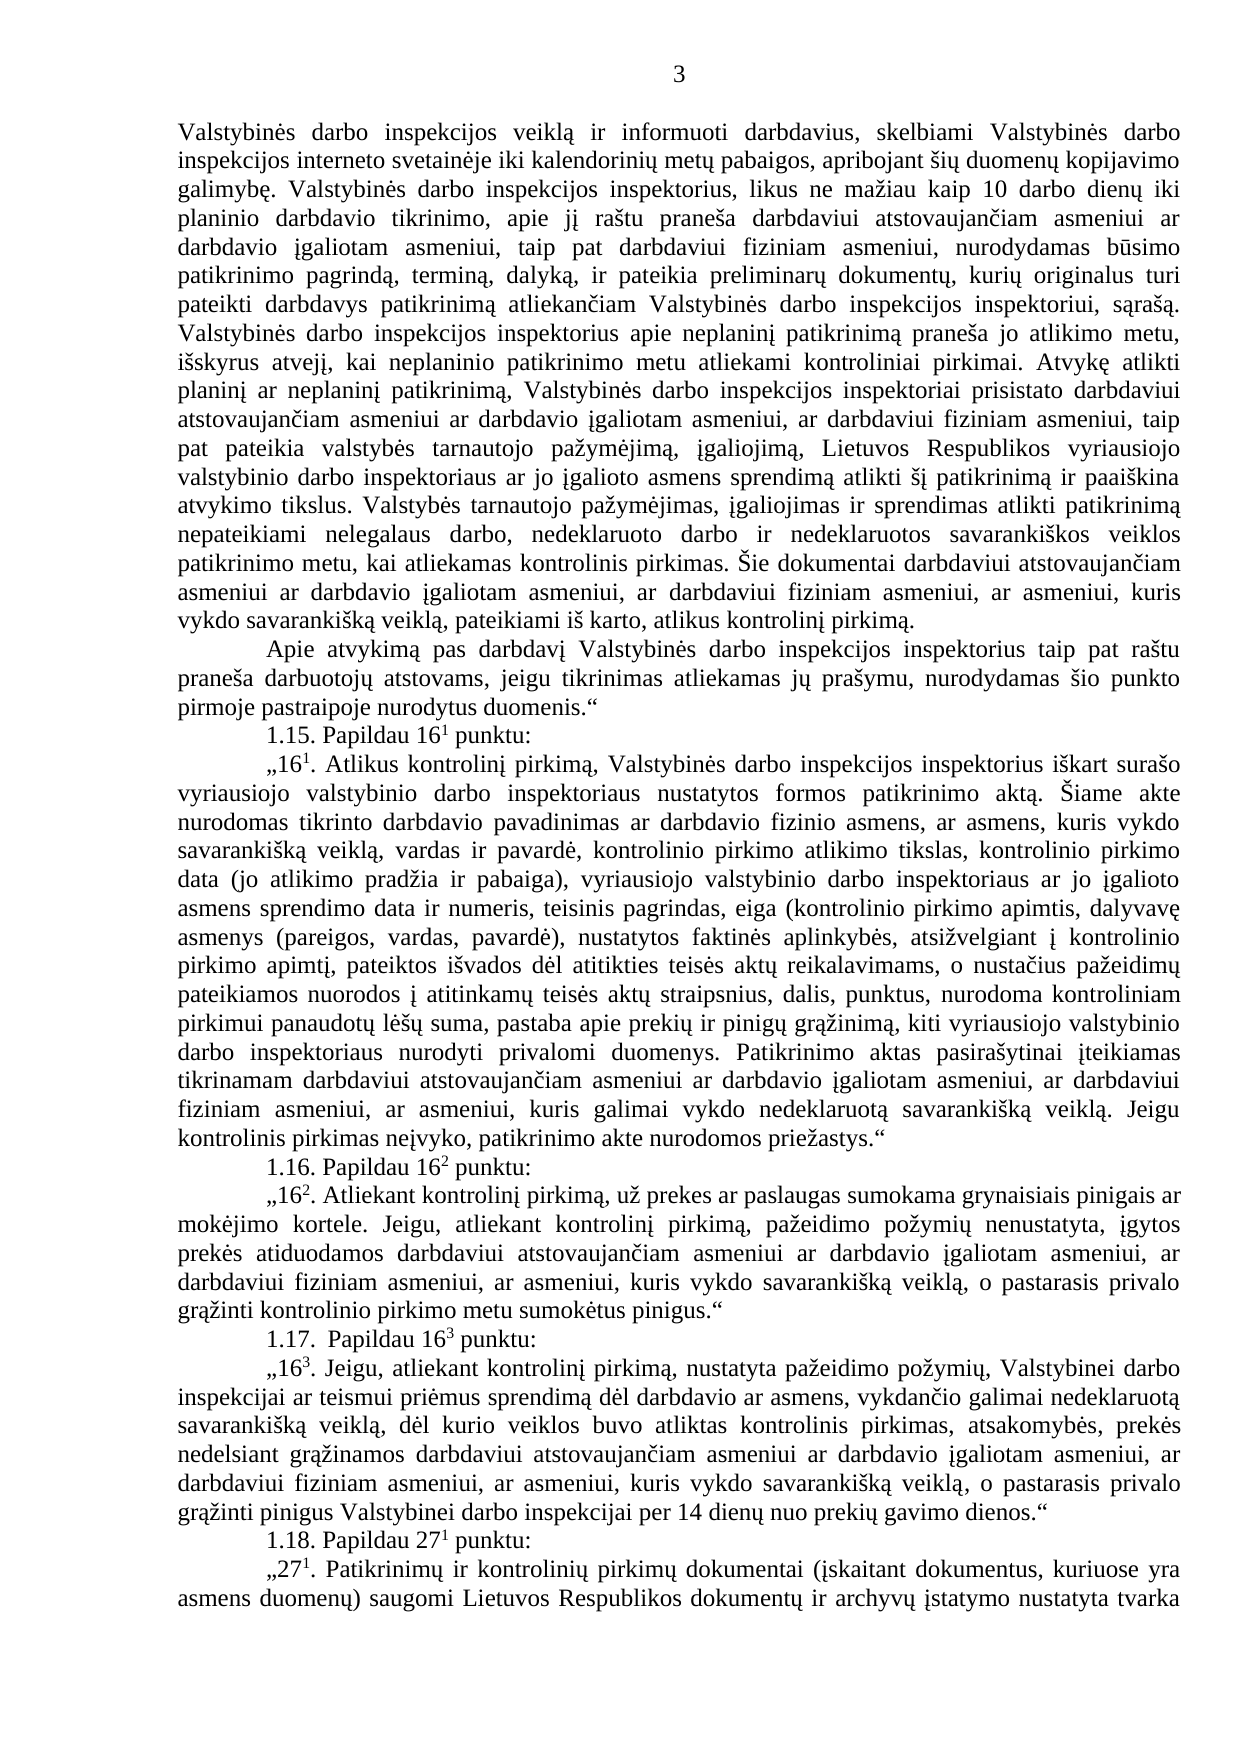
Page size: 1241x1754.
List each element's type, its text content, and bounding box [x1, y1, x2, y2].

text 1.17. Papildau 163 punktu: [177, 1324, 1181, 1353]
text Apie atvykimą pas darbdavį Valstybinės darbo inspekcijos inspektorius taip pat raštu praneša darbuotojų atstovams, jeigu tikrinimas atliekamas jų prašymu, nurodydamas šio punkto pirmoje pastraipoje nurodytus duomenis.“ [177, 634, 1181, 720]
text 1.16. Papildau 162 punktu: [177, 1152, 1181, 1180]
text „163. Jeigu, atliekant kontrolinį pirkimą, nustatyta pažeidimo požymių, Valstybinei darbo inspekcijai ar teismui priėmus sprendimą dėl darbdavio ar asmens, vykdančio galimai nedeklaruotą savarankišką veiklą, dėl kurio veiklos buvo atliktas kontrolinis pirkimas, atsakomybės, prekės nedelsiant grąžinamos darbdaviui atstovaujančiam asmeniui ar darbdavio įgaliotam asmeniui, ar darbdaviui fiziniam asmeniui, ar asmeniui, kuris vykdo savarankišką veiklą, o pastarasis privalo grąžinti pinigus Valstybinei darbo inspekcijai per 14 dienų nuo prekių gavimo dienos.“ [177, 1353, 1181, 1525]
text 1.18. Papildau 271 punktu: [177, 1525, 1181, 1554]
text 1.15. Papildau 161 punktu: [177, 720, 1181, 749]
text „271. Patikrinimų ir kontrolinių pirkimų dokumentai (įskaitant dokumentus, kuriuose yra asmens duomenų) saugomi Lietuvos Respublikos dokumentų ir archyvų įstatymo nustatyta tvarka [177, 1554, 1181, 1612]
text „162. Atliekant kontrolinį pirkimą, už prekes ar paslaugas sumokama grynaisiais pinigais ar mokėjimo kortele. Jeigu, atliekant kontrolinį pirkimą, pažeidimo požymių nenustatyta, įgytos prekės atiduodamos darbdaviui atstovaujančiam asmeniui ar darbdavio įgaliotam asmeniui, ar darbdaviui fiziniam asmeniui, ar asmeniui, kuris vykdo savarankišką veiklą, o pastarasis privalo grąžinti kontrolinio pirkimo metu sumokėtus pinigus.“ [177, 1180, 1181, 1324]
text Valstybinės darbo inspekcijos veiklą ir informuoti darbdavius, skelbiami Valstybinės darbo inspekcijos interneto svetainėje iki kalendorinių metų pabaigos, apribojant šių duomenų kopijavimo galimybę. Valstybinės darbo inspekcijos inspektorius, likus ne mažiau kaip 10 darbo dienų iki planinio darbdavio tikrinimo, apie jį raštu praneša darbdaviui atstovaujančiam asmeniui ar darbdavio įgaliotam asmeniui, taip pat darbdaviui fiziniam asmeniui, nurodydamas būsimo patikrinimo pagrindą, terminą, dalyką, ir pateikia preliminarų dokumentų, kurių originalus turi pateikti darbdavys patikrinimą atliekančiam Valstybinės darbo inspekcijos inspektoriui, sąrašą. Valstybinės darbo inspekcijos inspektorius apie neplaninį patikrinimą praneša jo atlikimo metu, išskyrus atvejį, kai neplaninio patikrinimo metu atliekami kontroliniai pirkimai. Atvykę atlikti planinį ar neplaninį patikrinimą, Valstybinės darbo inspekcijos inspektoriai prisistato darbdaviui atstovaujančiam asmeniui ar darbdavio įgaliotam asmeniui, ar darbdaviui fiziniam asmeniui, taip pat pateikia valstybės tarnautojo pažymėjimą, įgaliojimą, Lietuvos Respublikos vyriausiojo valstybinio darbo inspektoriaus ar jo įgalioto asmens sprendimą atlikti šį patikrinimą ir paaiškina atvykimo tikslus. Valstybės tarnautojo pažymėjimas, įgaliojimas ir sprendimas atlikti patikrinimą nepateikiami nelegalaus darbo, nedeklaruoto darbo ir nedeklaruotos savarankiškos veiklos patikrinimo metu, kai atliekamas kontrolinis pirkimas. Šie dokumentai darbdaviui atstovaujančiam asmeniui ar darbdavio įgaliotam asmeniui, ar darbdaviui fiziniam asmeniui, ar asmeniui, kuris vykdo savarankišką veiklą, pateikiami iš karto, atlikus kontrolinį pirkimą. [177, 117, 1181, 634]
text „161. Atlikus kontrolinį pirkimą, Valstybinės darbo inspekcijos inspektorius iškart surašo vyriausiojo valstybinio darbo inspektoriaus nustatytos formos patikrinimo aktą. Šiame akte nurodomas tikrinto darbdavio pavadinimas ar darbdavio fizinio asmens, ar asmens, kuris vykdo savarankišką veiklą, vardas ir pavardė, kontrolinio pirkimo atlikimo tikslas, kontrolinio pirkimo data (jo atlikimo pradžia ir pabaiga), vyriausiojo valstybinio darbo inspektoriaus ar jo įgalioto asmens sprendimo data ir numeris, teisinis pagrindas, eiga (kontrolinio pirkimo apimtis, dalyvavę asmenys (pareigos, vardas, pavardė), nustatytos faktinės aplinkybės, atsižvelgiant į kontrolinio pirkimo apimtį, pateiktos išvados dėl atitikties teisės aktų reikalavimams, o nustačius pažeidimų pateikiamos nuorodos į atitinkamų teisės aktų straipsnius, dalis, punktus, nurodoma kontroliniam pirkimui panaudotų lėšų suma, pastaba apie prekių ir pinigų grąžinimą, kiti vyriausiojo valstybinio darbo inspektoriaus nurodyti privalomi duomenys. Patikrinimo aktas pasirašytinai įteikiamas tikrinamam darbdaviui atstovaujančiam asmeniui ar darbdavio įgaliotam asmeniui, ar darbdaviui fiziniam asmeniui, ar asmeniui, kuris galimai vykdo nedeklaruotą savarankišką veiklą. Jeigu kontrolinis pirkimas neįvyko, patikrinimo akte nurodomos priežastys.“ [177, 749, 1181, 1152]
